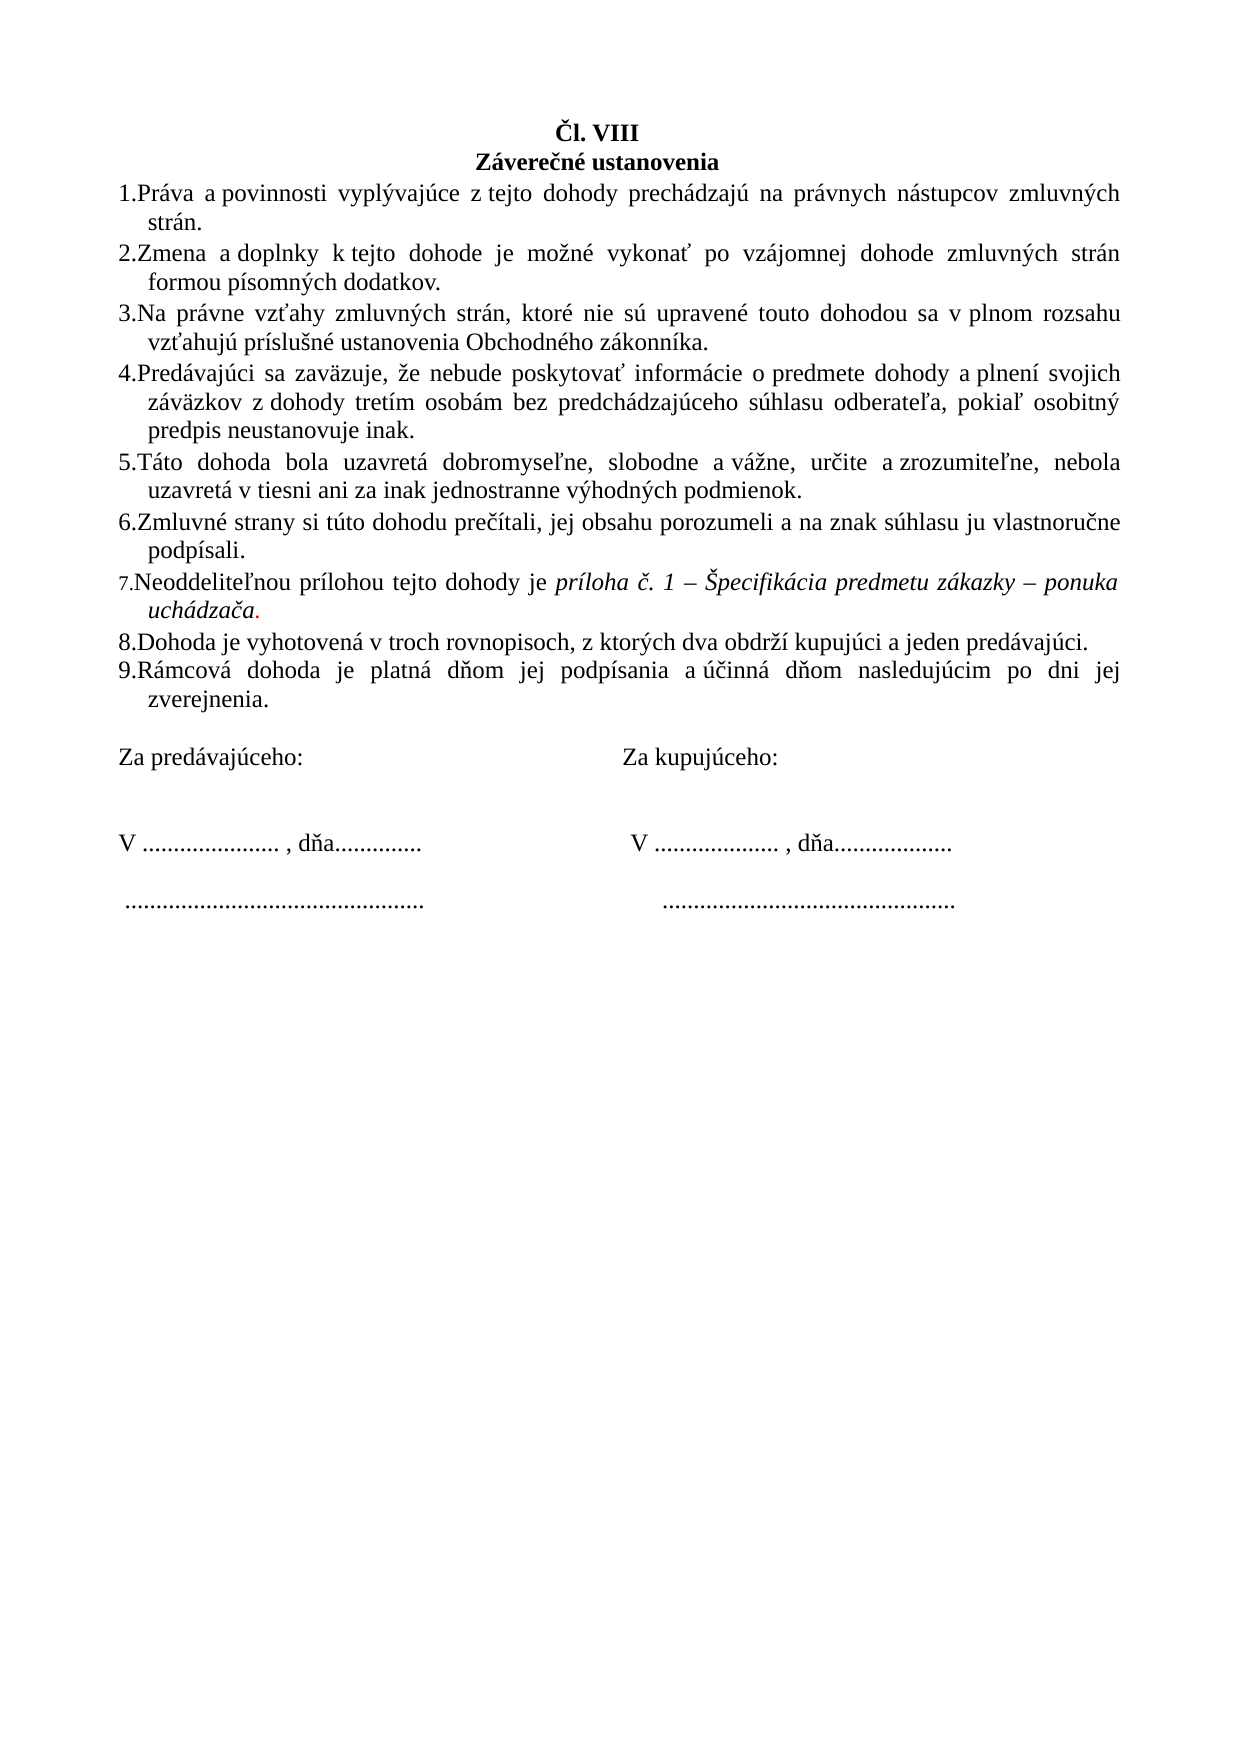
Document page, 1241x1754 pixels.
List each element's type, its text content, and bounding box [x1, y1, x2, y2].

text Za predávajúceho: Za kupujúceho: [118, 742, 1122, 771]
list Táto dohoda bola uzavretá dobromyseľne, slobodne a vážne, určite a zrozumiteľne, nebola uzavretá v tiesni ani za inak jednostranne výhodných podmienok. [118, 447, 1121, 504]
list Rámcová dohoda je platná dňom jej podpísania a účinná dňom nasledujúcim po dni jej zverejnenia. [118, 656, 1121, 713]
list Na právne vzťahy zmluvných strán, ktoré nie sú upravené touto dohodou sa v plnom rozsahu vzťahujú príslušné ustanovenia Obchodného zákonníka. [118, 298, 1121, 356]
list Práva a povinnosti vyplývajúce z tejto dohody prechádzajú na právnych nástupcov zmluvných strán. [118, 178, 1121, 236]
text V ...................... , dňa.............. V .................... , dňa................... [118, 828, 1122, 857]
text Záverečné ustanovenia [118, 147, 1076, 176]
list Dohoda je vyhotovená v troch rovnopisoch, z ktorých dva obdrží kupujúci a jeden predávajúci. [118, 627, 1121, 656]
list Neoddeliteľnou prílohou tejto dohody je príloha č. 1 – Špecifikácia predmetu zákazky – ponuka uchádzača. [118, 567, 1121, 624]
text ................................................ ............................................... [118, 886, 1122, 914]
text Čl. VIII [118, 118, 1076, 147]
list Zmluvné strany si túto dohodu prečítali, jej obsahu porozumeli a na znak súhlasu ju vlastnoručne podpísali. [118, 507, 1121, 564]
list Zmena a doplnky k tejto dohode je možné vykonať po vzájomnej dohode zmluvných strán formou písomných dodatkov. [118, 238, 1121, 296]
list Predávajúci sa zaväzuje, že nebude poskytovať informácie o predmete dohody a plnení svojich záväzkov z dohody tretím osobám bez predchádzajúceho súhlasu odberateľa, pokiaľ osobitný predpis neustanovuje inak. [118, 358, 1121, 444]
